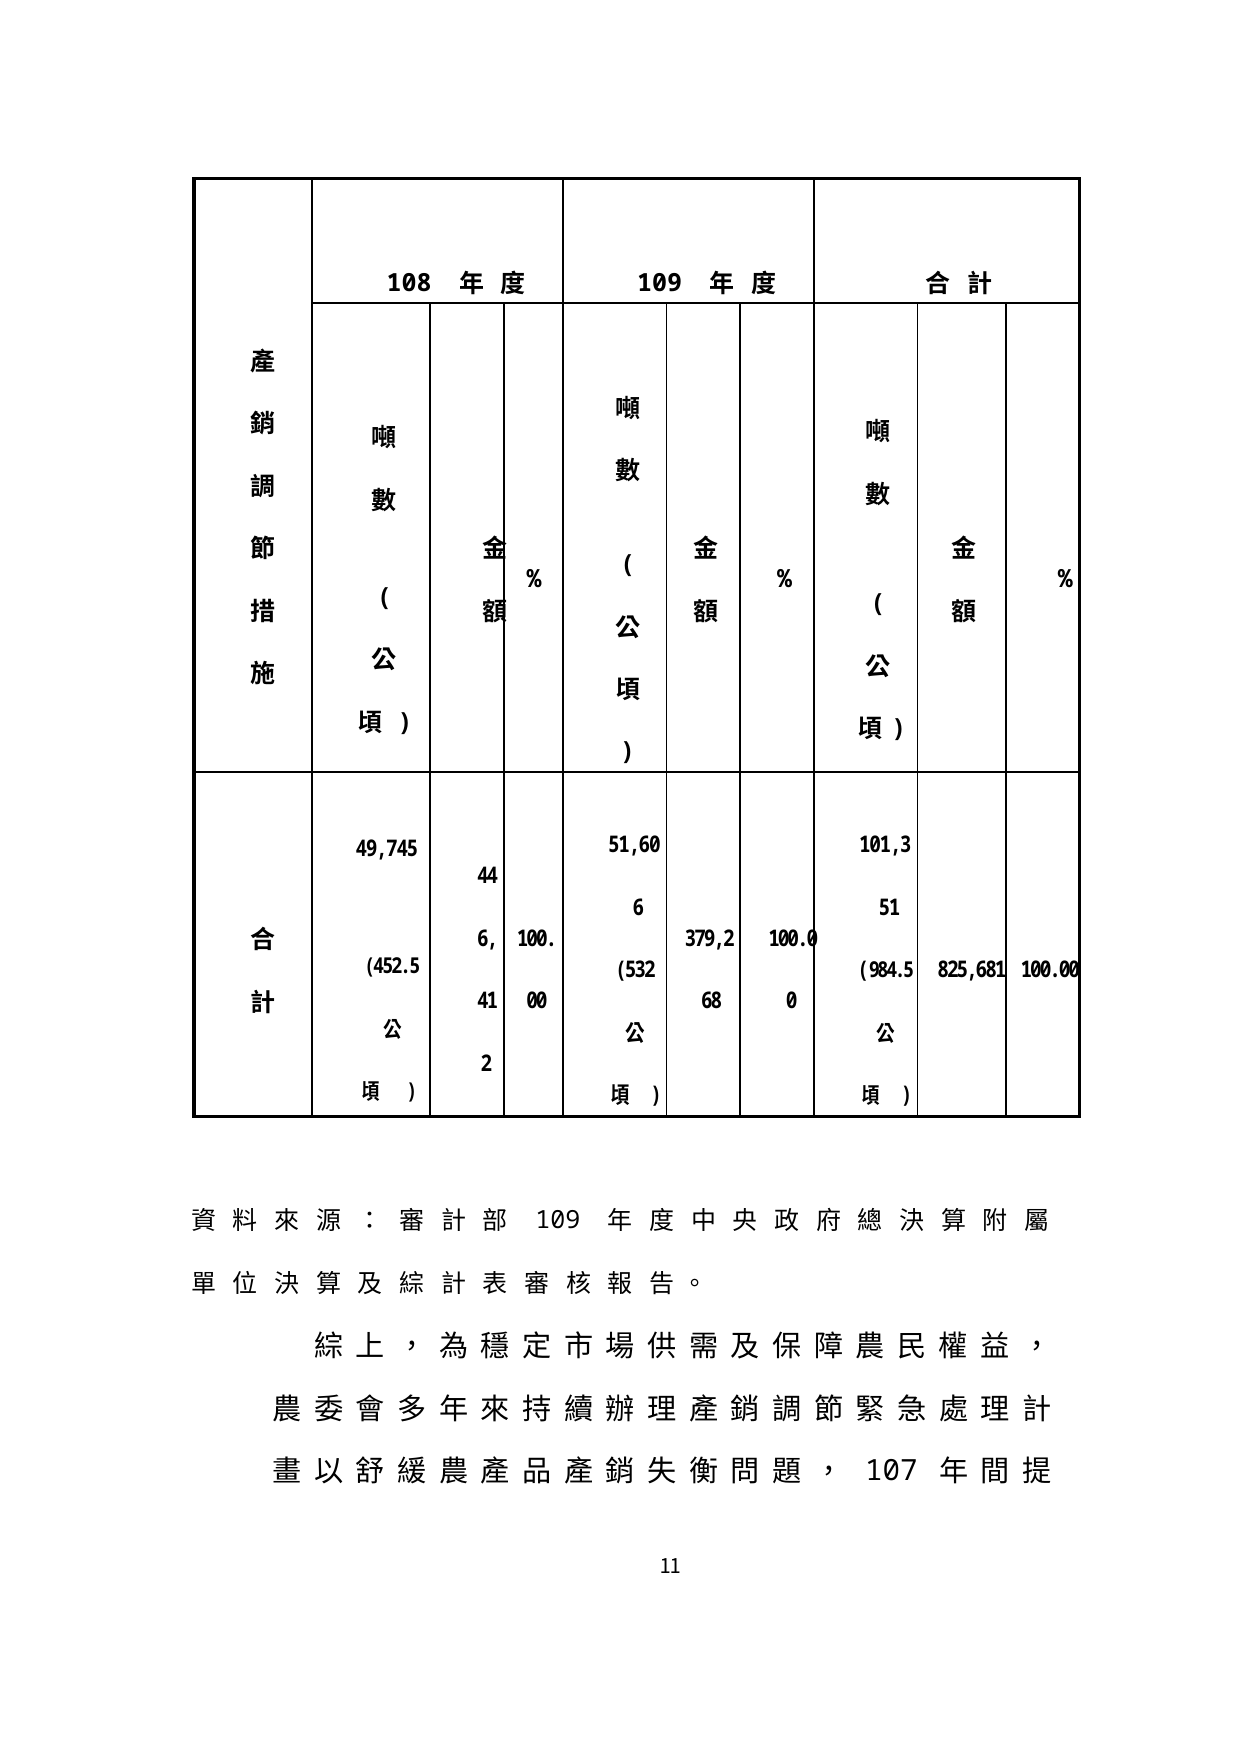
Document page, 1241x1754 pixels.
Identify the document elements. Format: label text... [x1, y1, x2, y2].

table_cell % [741, 304, 813, 771]
text 綜上，為穩定市場供需及保障農民權益，農委會多年來持續辦理產銷調節緊急處理計畫以舒緩農產品產銷失衡問題，107年間提出八大措施及三大作法等產銷調節精進作為，期可減少產銷失衡發生頻率，惟108及109年度不僅連年鉅額超支併決算，且經審計部指出採去化掩埋方式處理比率過高，允宜檢討改善以穩定農產品產銷秩序並減輕政府財政負擔。 [242, 1302, 1058, 1490]
table_cell 379,268 [667, 773, 739, 1115]
table_cell 噸數 (公頃) [815, 304, 917, 771]
table_cell 金額 [667, 304, 739, 771]
table_header 合計 [815, 180, 1078, 302]
table_cell % [505, 304, 562, 771]
table_cell 100.00 [741, 773, 813, 1115]
table_cell 噸數 (公頃) [313, 304, 429, 771]
table_cell 100.00 [505, 773, 562, 1115]
table_cell 49,745 (452.5公頃) [313, 773, 429, 1115]
table_header 產銷調節措施 [196, 180, 311, 771]
table_cell 100.00 [1007, 773, 1078, 1115]
table_cell 825,681 [918, 773, 1005, 1115]
table_cell 446,412 [431, 773, 503, 1115]
table_header 109年度 [564, 180, 813, 302]
table_cell 101,351 (984.5公頃) [815, 773, 917, 1115]
table_cell 金額 [918, 304, 1005, 771]
text 資料來源：審計部109年度中央政府總決算附屬單位決算及綜計表審核報告。 [183, 1177, 1058, 1302]
table_header 108年度 [313, 180, 562, 302]
table_cell % [1007, 304, 1078, 771]
table_cell 合計 [196, 773, 311, 1115]
table_cell 噸數 (公頃) [564, 304, 666, 771]
table_cell 51,606 (532公頃) [564, 773, 666, 1115]
table_cell 金額 [431, 304, 503, 771]
